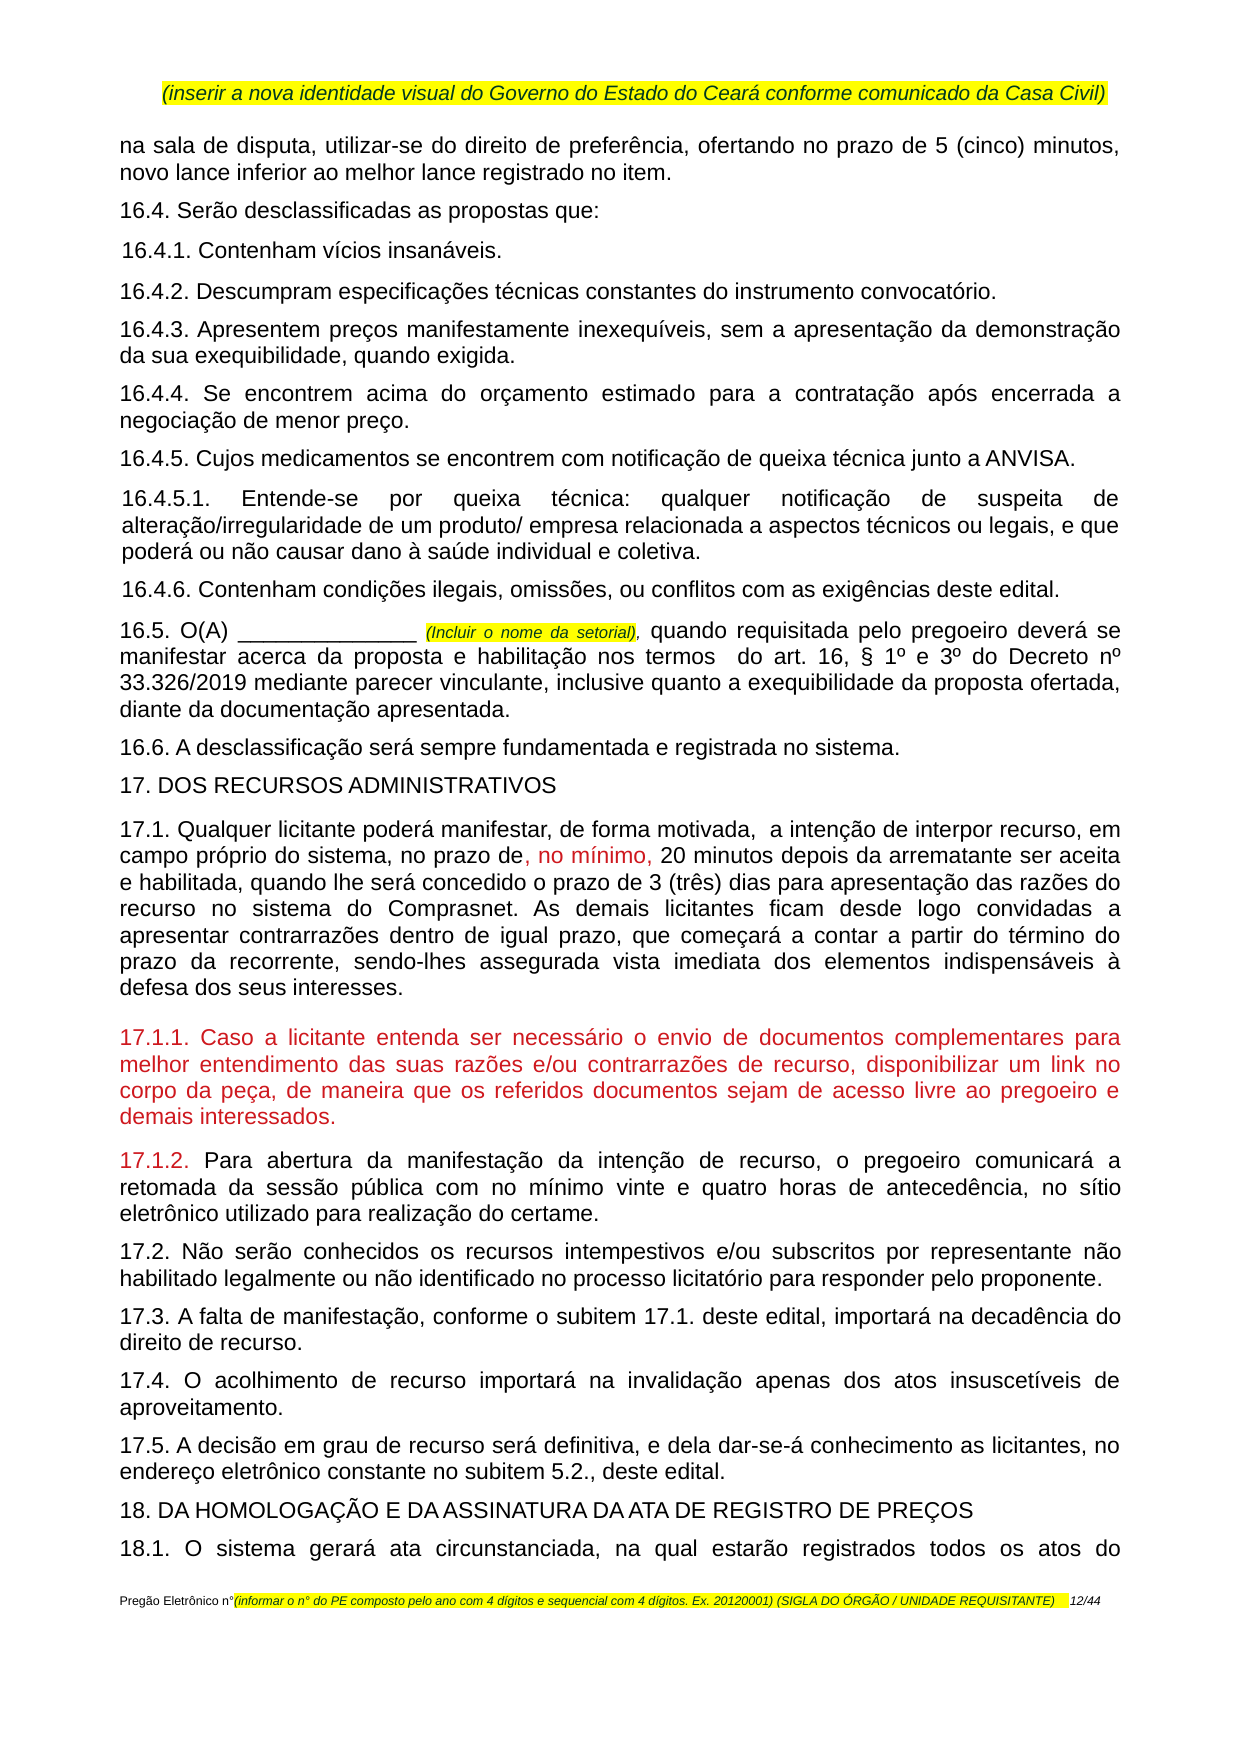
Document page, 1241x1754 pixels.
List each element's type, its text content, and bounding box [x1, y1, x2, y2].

text 16.5. O(A) ______________ (Incluir o nome da setorial), quando requisitada pelo pregoeiro deverá se manifestar acerca da proposta e habilitação nos termos do art. 16, § 1º e 3º do Decreto nº 33.326/2019 mediante parecer vinculante, inclusive quanto a exequibilidade da proposta ofertada, diante da documentação apresentada. [119, 617, 1121, 722]
text na sala de disputa, utilizar-se do direito de preferência, ofertando no prazo de 5 (cinco) minutos, novo lance inferior ao melhor lance registrado no item. [119, 132, 1121, 185]
text 16.4. Serão desclassificadas as propostas que: [119, 197, 1121, 223]
text 16.4.5.1. Entende-se por queixa técnica: qualquer notificação de suspeita de alteração/irregularidade de um produto/ empresa relacionada a aspectos técnicos ou legais, e que poderá ou não causar dano à saúde individual e coletiva. [119, 483, 1121, 564]
text 17. DOS RECURSOS ADMINISTRATIVOS [119, 772, 1121, 798]
text 16.4.1. Contenham vícios insanáveis. [119, 235, 1121, 266]
text 18.1. O sistema gerará ata circunstanciada, na qual estarão registrados todos os atos do [119, 1535, 1121, 1561]
text 17.2. Não serão conhecidos os recursos intempestivos e/ou subscritos por representante não habilitado legalmente ou não identificado no processo licitatório para responder pelo proponente. [119, 1238, 1121, 1291]
text 16.4.3. Apresentem preços manifestamente inexequíveis, sem a apresentação da demonstração da sua exequibilidade, quando exigida. [119, 316, 1121, 368]
text 16.4.4. Se encontrem acima do orçamento estimado para a contratação após encerrada a negociação de menor preço. [119, 380, 1121, 433]
text 17.1.1. Caso a licitante entenda ser necessário o envio de documentos complementares para melhor entendimento das suas razões e/ou contrarrazões de recurso, disponibilizar um link no corpo da peça, de maneira que os referidos documentos sejam de acesso livre ao pregoeiro e demais interessados. [119, 1024, 1121, 1129]
text 16.6. A desclassificação será sempre fundamentada e registrada no sistema. [119, 734, 1121, 760]
text 17.4. O acolhimento de recurso importará na invalidação apenas dos atos insuscetíveis de aproveitamento. [119, 1367, 1121, 1420]
text 17.5. A decisão em grau de recurso será definitiva, e dela dar-se-á conhecimento as licitantes, no endereço eletrônico constante no subitem 5.2., deste edital. [119, 1432, 1121, 1485]
text 16.4.6. Contenham condições ilegais, omissões, ou conflitos com as exigências deste edital. [119, 574, 1121, 605]
text 17.3. A falta de manifestação, conforme o subitem 17.1. deste edital, importará na decadência do direito de recurso. [119, 1303, 1121, 1356]
text 17.1.2. Para abertura da manifestação da intenção de recurso, o pregoeiro comunicará a retomada da sessão pública com no mínimo vinte e quatro horas de antecedência, no sítio eletrônico utilizado para realização do certame. [119, 1147, 1121, 1226]
text 16.4.2. Descumpram especificações técnicas constantes do instrumento convocatório. [119, 278, 1121, 304]
text 17.1. Qualquer licitante poderá manifestar, de forma motivada, a intenção de interpor recurso, em campo próprio do sistema, no prazo de, no mínimo, 20 minutos depois da arrematante ser aceita e habilitada, quando lhe será concedido o prazo de 3 (três) dias para apresentação das razões do recurso no sistema do Comprasnet. As demais licitantes ficam desde logo convidadas a apresentar contrarrazões dentro de igual prazo, que começará a contar a partir do término do prazo da recorrente, sendo-lhes assegurada vista imediata dos elementos indispensáveis à defesa dos seus interesses. [119, 816, 1121, 1001]
text 18. DA HOMOLOGAÇÃO E DA ASSINATURA DA ATA DE REGISTRO DE PREÇOS [119, 1497, 1121, 1523]
text 16.4.5. Cujos medicamentos se encontrem com notificação de queixa técnica junto a ANVISA. [119, 445, 1121, 471]
